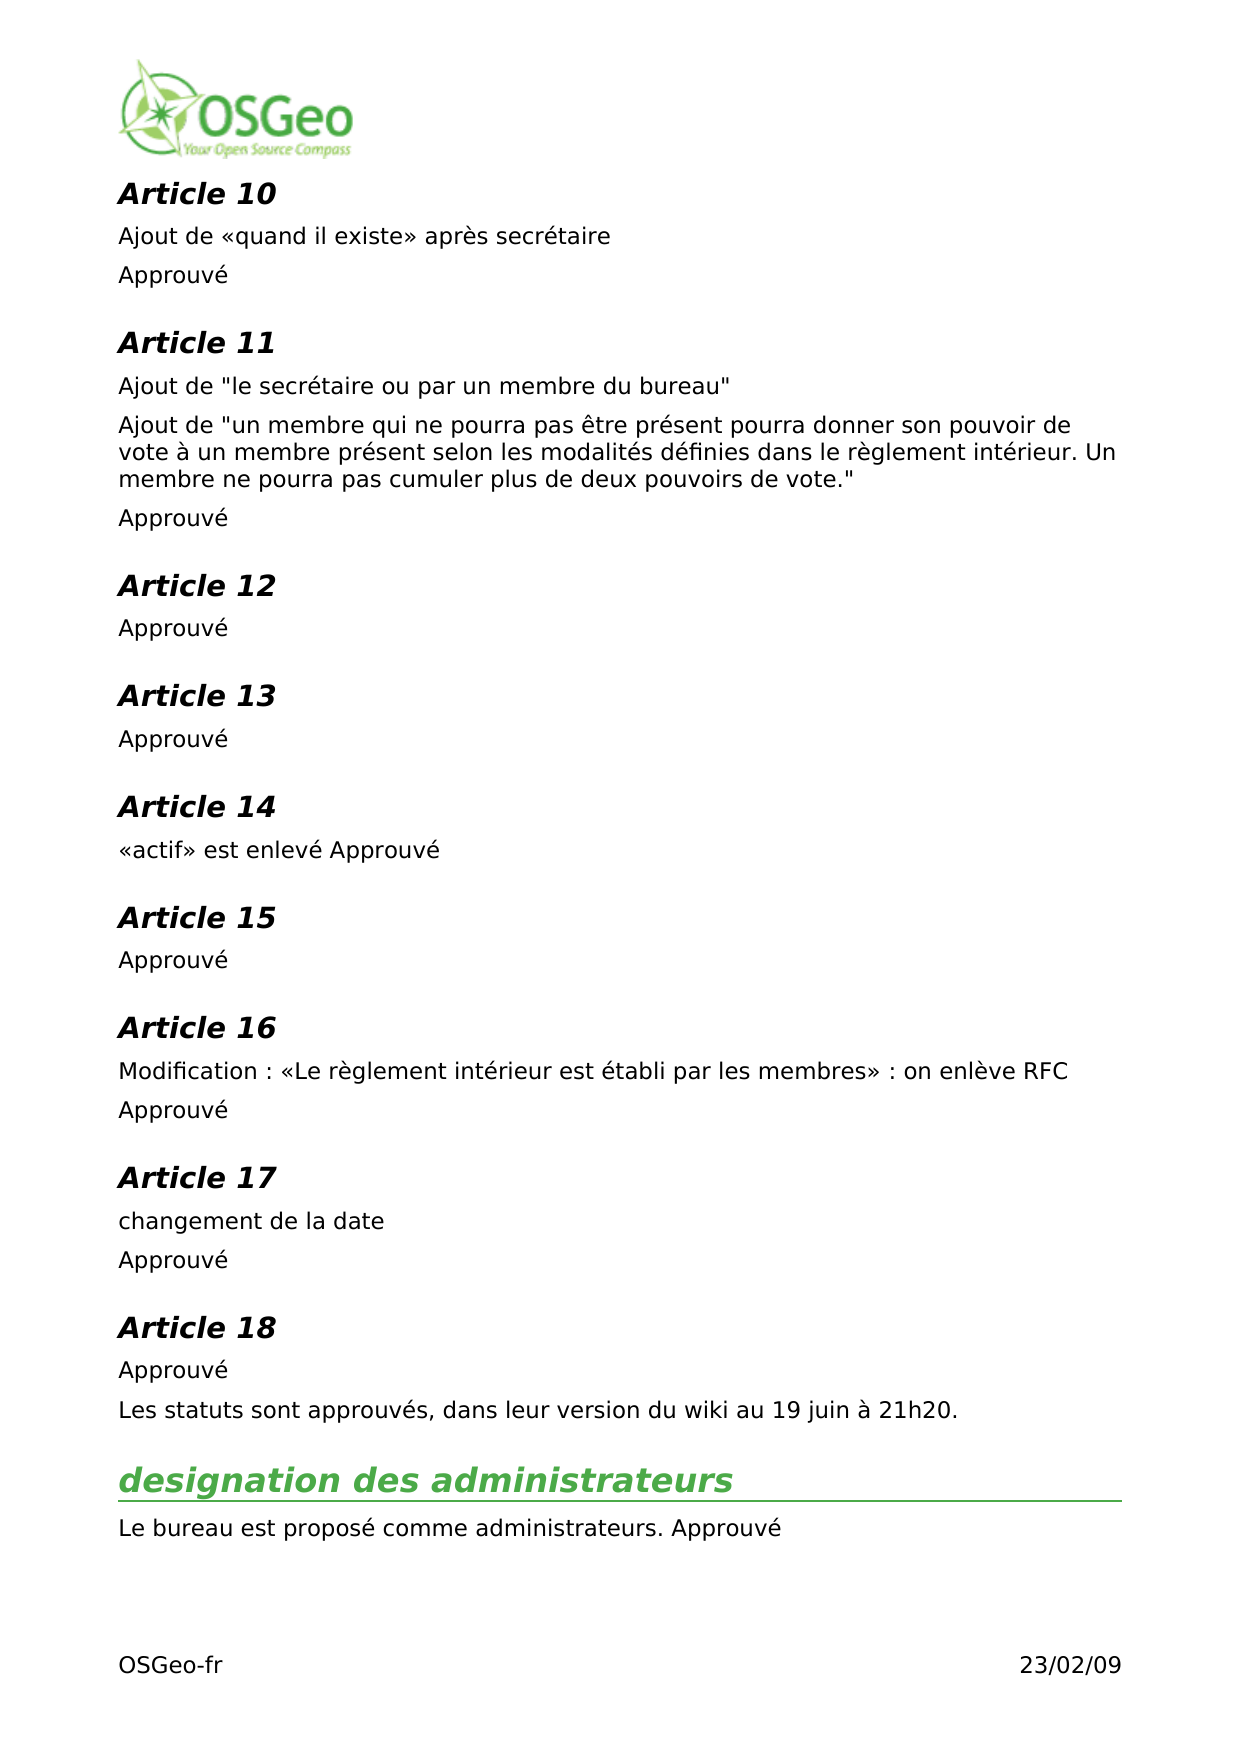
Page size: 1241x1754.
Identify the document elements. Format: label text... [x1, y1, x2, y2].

text Ajout de «quand il existe» après secrétaire [118, 223, 1122, 250]
text Approuvé [118, 1247, 1122, 1274]
picture [118, 59, 353, 159]
text Les statuts sont approuvés, dans leur version du wiki au 19 juin à 21h20. [118, 1397, 1122, 1423]
text Approuvé [118, 1097, 1122, 1124]
text Approuvé [118, 263, 1122, 289]
subtitle designation des administrateurs [118, 1461, 1122, 1500]
text Ajout de "le secrétaire ou par un membre du bureau" [118, 373, 1122, 400]
subtitle Article 18 [118, 1311, 1122, 1345]
text Le bureau est proposé comme administrateurs. Approuvé [118, 1515, 1122, 1541]
subtitle Article 13 [118, 680, 1122, 714]
text Approuvé [118, 616, 1122, 642]
text changement de la date [118, 1208, 1122, 1234]
text Ajout de "un membre qui ne pourra pas être présent pourra donner son pouvoir de vote à un membre présent selon les modalités définies dans le règlement intérieur. Un membre ne pourra pas cumuler plus de deux pouvoirs de vote." [118, 412, 1122, 492]
text Approuvé [118, 1358, 1122, 1384]
subtitle Article 12 [118, 569, 1122, 603]
subtitle Article 16 [118, 1012, 1122, 1046]
text «actif» est enlevé Approuvé [118, 837, 1122, 863]
subtitle Article 10 [118, 177, 1122, 211]
text Modification : «Le règlement intérieur est établi par les membres» : on enlève RFC [118, 1058, 1122, 1085]
text Approuvé [118, 505, 1122, 532]
subtitle Article 14 [118, 790, 1122, 824]
subtitle Article 11 [118, 327, 1122, 361]
subtitle Article 15 [118, 901, 1122, 935]
subtitle Article 17 [118, 1161, 1122, 1195]
text Approuvé [118, 726, 1122, 753]
text Approuvé [118, 947, 1122, 974]
